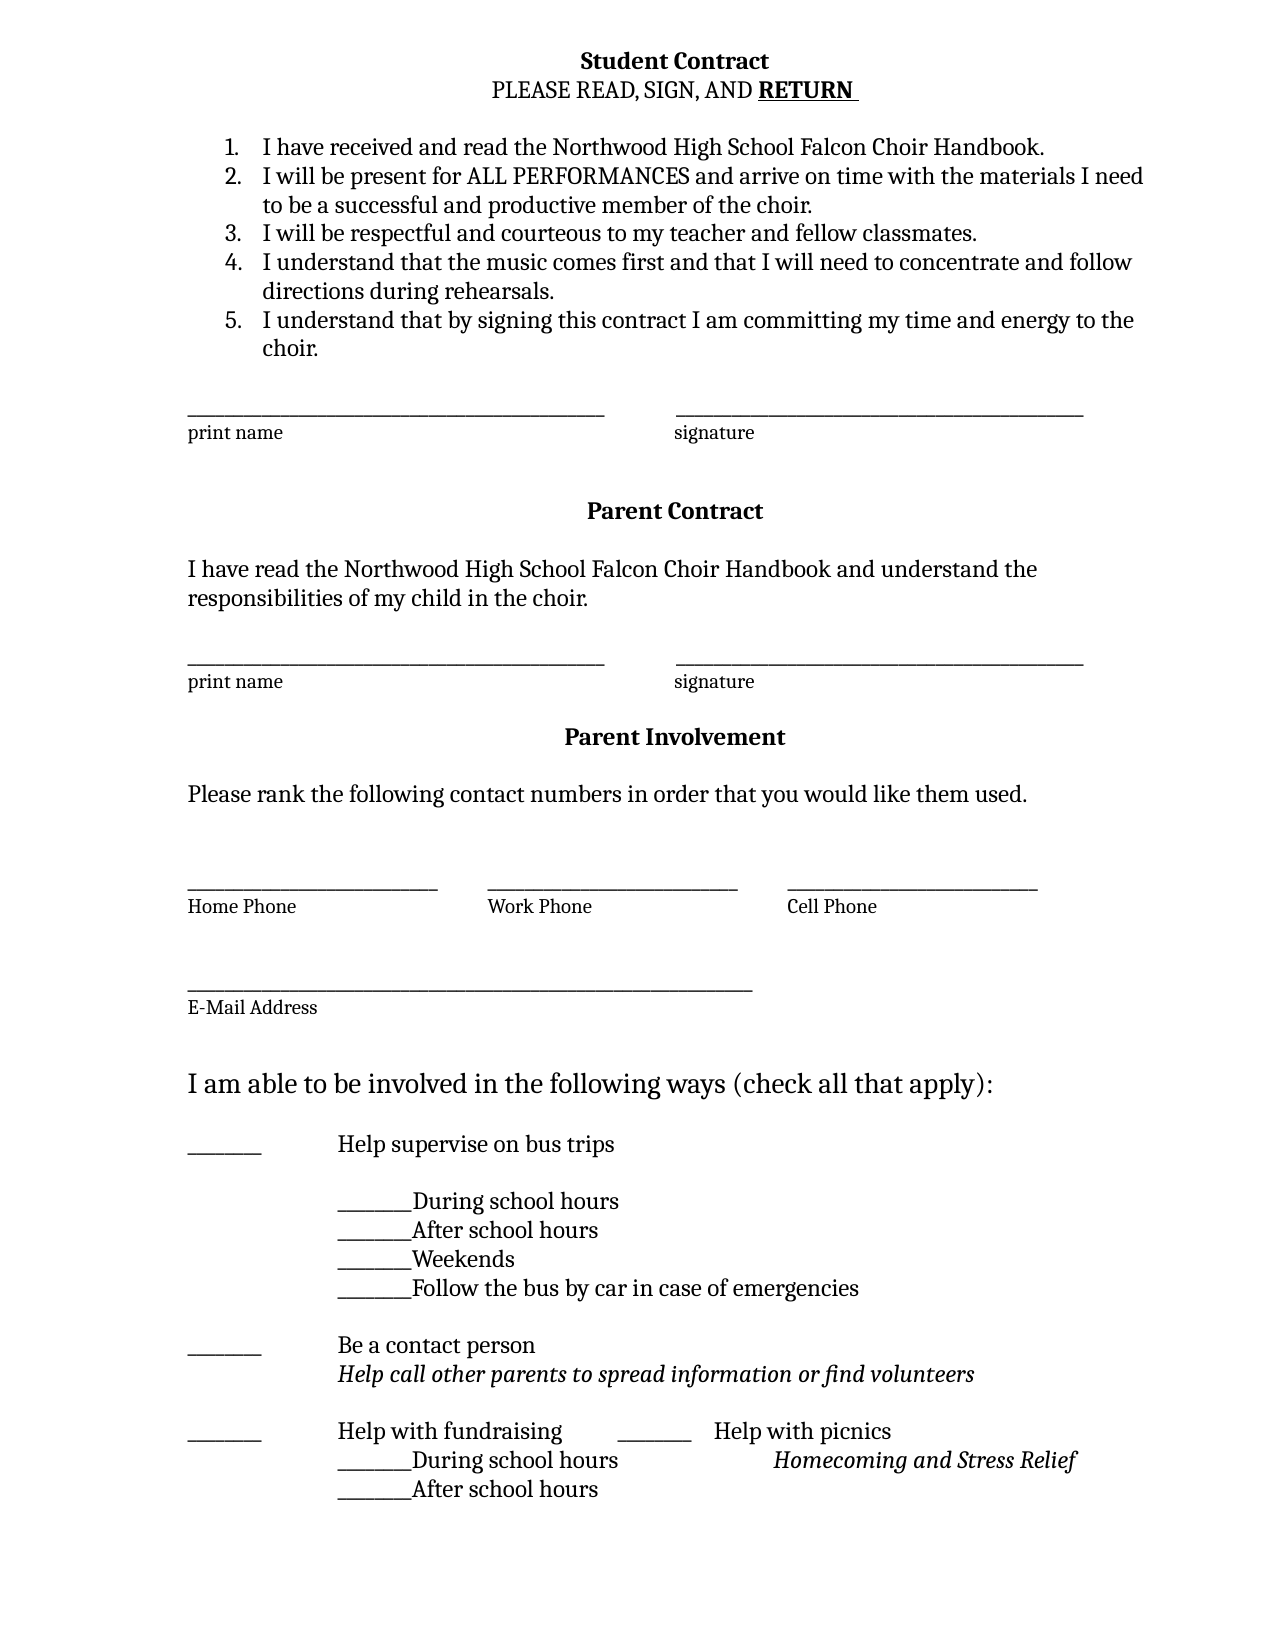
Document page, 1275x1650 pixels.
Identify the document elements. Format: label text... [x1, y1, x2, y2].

text ________Weekends [187, 1245, 1162, 1273]
text Student Contract [187, 47, 1162, 76]
text _____________________________________________ ____________________________________________ [187, 392, 1162, 421]
text ________During school hours Homecoming and Stress Relief [187, 1446, 1162, 1475]
text print name signature [187, 670, 1162, 694]
text Help call other parents to spread information or find volunteers [187, 1360, 1162, 1388]
text Parent Contract [187, 497, 1162, 526]
text PLEASE READ, SIGN, AND RETURN [187, 76, 1162, 104]
list I will be respectful and courteous to my teacher and fellow classmates. [225, 219, 1162, 248]
text _____________________________________________________________ [187, 967, 1162, 996]
text ___________________________ ___________________________ ___________________________ [187, 866, 1162, 895]
text Please rank the following contact numbers in order that you would like them used. [187, 780, 1162, 809]
text I have read the Northwood High School Falcon Choir Handbook and understand the responsibilities of my child in the choir. [187, 555, 1162, 612]
text ________ Help with fundraising ________ Help with picnics [187, 1417, 1162, 1446]
text ________Follow the bus by car in case of emergencies [187, 1273, 1162, 1302]
text ________After school hours [187, 1216, 1162, 1245]
list I will be present for ALL PERFORMANCES and arrive on time with the materials I need to be a successful and productive member of the choir. [225, 162, 1162, 219]
text _____________________________________________ ____________________________________________ [187, 641, 1162, 670]
text ________After school hours [187, 1475, 1162, 1503]
text print name signature [187, 421, 1162, 444]
text ________ Be a contact person [187, 1331, 1162, 1360]
list I understand that the music comes first and that I will need to concentrate and follow directions during rehearsals. [225, 248, 1162, 306]
list I understand that by signing this contract I am committing my time and energy to the choir. [225, 306, 1162, 363]
text ________ Help supervise on bus trips [187, 1130, 1162, 1158]
text ________ During school hours [187, 1187, 1162, 1216]
text I am able to be involved in the following ways (check all that apply): [187, 1067, 1162, 1101]
text E-Mail Address [187, 996, 1162, 1019]
text Parent Involvement [187, 722, 1162, 751]
list I have received and read the Northwood High School Falcon Choir Handbook. [225, 133, 1162, 162]
text Home Phone Work Phone Cell Phone [187, 895, 1162, 919]
